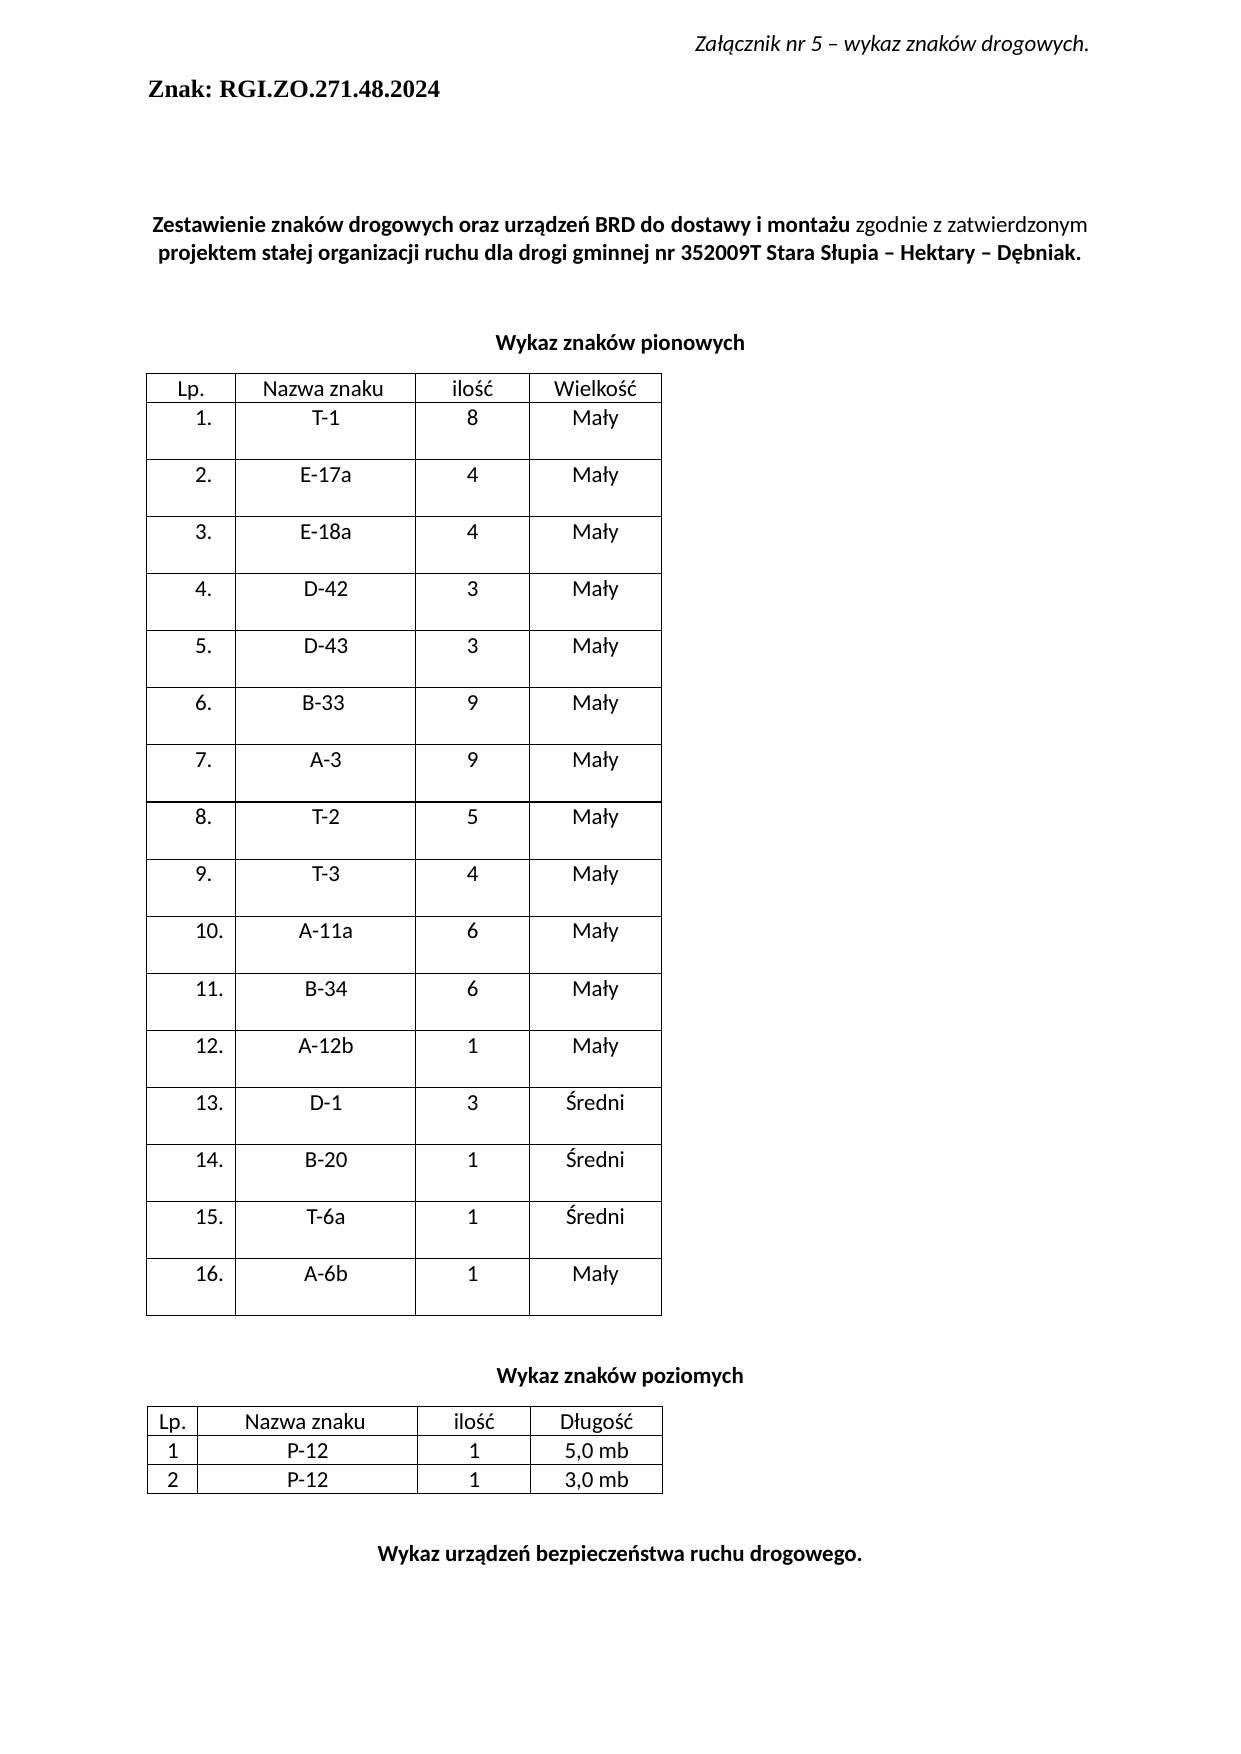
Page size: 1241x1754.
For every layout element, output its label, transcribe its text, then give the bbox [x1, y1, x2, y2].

table_cell 4 [416, 517, 529, 573]
table_header Lp. [148, 1407, 197, 1435]
table_header Długość [531, 1407, 662, 1435]
table_cell Mały [530, 460, 661, 516]
table_cell 8 [416, 403, 529, 459]
table_cell E-18a [236, 517, 415, 573]
table_cell 5,0 mb [531, 1436, 662, 1464]
table_cell Średni [530, 1088, 661, 1144]
table_cell Mały [530, 1031, 661, 1087]
table_cell D-1 [236, 1088, 415, 1144]
table_cell B-33 [236, 688, 415, 744]
table_cell [147, 1145, 235, 1201]
table_cell 1 [418, 1465, 530, 1493]
table_cell 5 [416, 803, 529, 858]
table_cell A-3 [236, 745, 415, 801]
table_header Nazwa znaku [198, 1407, 417, 1435]
table_cell T-6a [236, 1202, 415, 1258]
table_header Lp. [147, 374, 235, 402]
table_cell Mały [530, 745, 661, 801]
table_cell Mały [530, 403, 661, 459]
table_header Wielkość [530, 374, 661, 402]
table_cell [147, 1259, 235, 1315]
table_cell D-42 [236, 574, 415, 630]
table_cell 3 [416, 631, 529, 687]
table_cell Mały [530, 517, 661, 573]
table_cell [147, 1202, 235, 1258]
table_cell [147, 803, 235, 858]
table_cell [147, 631, 235, 687]
table_cell 1 [416, 1259, 529, 1315]
text Wykaz znaków pionowych [148, 328, 1093, 356]
table_cell Mały [530, 860, 661, 916]
table_cell [147, 860, 235, 916]
table_cell 6 [416, 917, 529, 973]
text Wykaz znaków poziomych [148, 1361, 1093, 1389]
table_cell T-2 [236, 803, 415, 858]
table_cell [147, 574, 235, 630]
table_cell Mały [530, 631, 661, 687]
table_cell E-17a [236, 460, 415, 516]
table_cell 3 [416, 574, 529, 630]
table_cell 3,0 mb [531, 1465, 662, 1493]
table_header ilość [418, 1407, 530, 1435]
table_cell 9 [416, 688, 529, 744]
table_cell 1 [418, 1436, 530, 1464]
table_header Nazwa znaku [236, 374, 415, 402]
table_cell 2 [148, 1465, 197, 1493]
text Zestawienie znaków drogowych oraz urządzeń BRD do dostawy i montażu zgodnie z zatwierdzonym projektem stałej organizacji ruchu dla drogi gminnej nr 352009T Stara Słupia – Hektary – Dębniak. [148, 210, 1093, 266]
table_cell 1 [416, 1031, 529, 1087]
table_cell Mały [530, 1259, 661, 1315]
table_cell Mały [530, 803, 661, 858]
table_cell [147, 974, 235, 1030]
table_cell [147, 460, 235, 516]
table_cell 1 [416, 1145, 529, 1201]
table_cell [147, 517, 235, 573]
table_cell [147, 1031, 235, 1087]
table_cell B-20 [236, 1145, 415, 1201]
table_cell Mały [530, 917, 661, 973]
text Znak: RGI.ZO.271.48.2024 [148, 74, 1093, 103]
table_cell Średni [530, 1202, 661, 1258]
table_cell D-43 [236, 631, 415, 687]
table_cell A-11a [236, 917, 415, 973]
table_cell [147, 403, 235, 459]
table_cell Średni [530, 1145, 661, 1201]
table_cell 6 [416, 974, 529, 1030]
table_cell 3 [416, 1088, 529, 1144]
table_cell [147, 1088, 235, 1144]
table_cell 1 [416, 1202, 529, 1258]
text Wykaz urządzeń bezpieczeństwa ruchu drogowego. [148, 1539, 1093, 1567]
table_cell T-3 [236, 860, 415, 916]
text Załącznik nr 5 – wykaz znaków drogowych. [148, 29, 1093, 58]
table_cell T-1 [236, 403, 415, 459]
table_header ilość [416, 374, 529, 402]
table_cell 1 [148, 1436, 197, 1464]
table_cell [147, 917, 235, 973]
table_cell 9 [416, 745, 529, 801]
table_cell 4 [416, 860, 529, 916]
table_cell P-12 [198, 1436, 417, 1464]
table_cell B-34 [236, 974, 415, 1030]
table_cell Mały [530, 974, 661, 1030]
table_cell [147, 745, 235, 801]
table_cell A-12b [236, 1031, 415, 1087]
table_cell 4 [416, 460, 529, 516]
table_cell [147, 688, 235, 744]
table_cell A-6b [236, 1259, 415, 1315]
table_cell P-12 [198, 1465, 417, 1493]
table_cell Mały [530, 574, 661, 630]
table_cell Mały [530, 688, 661, 744]
